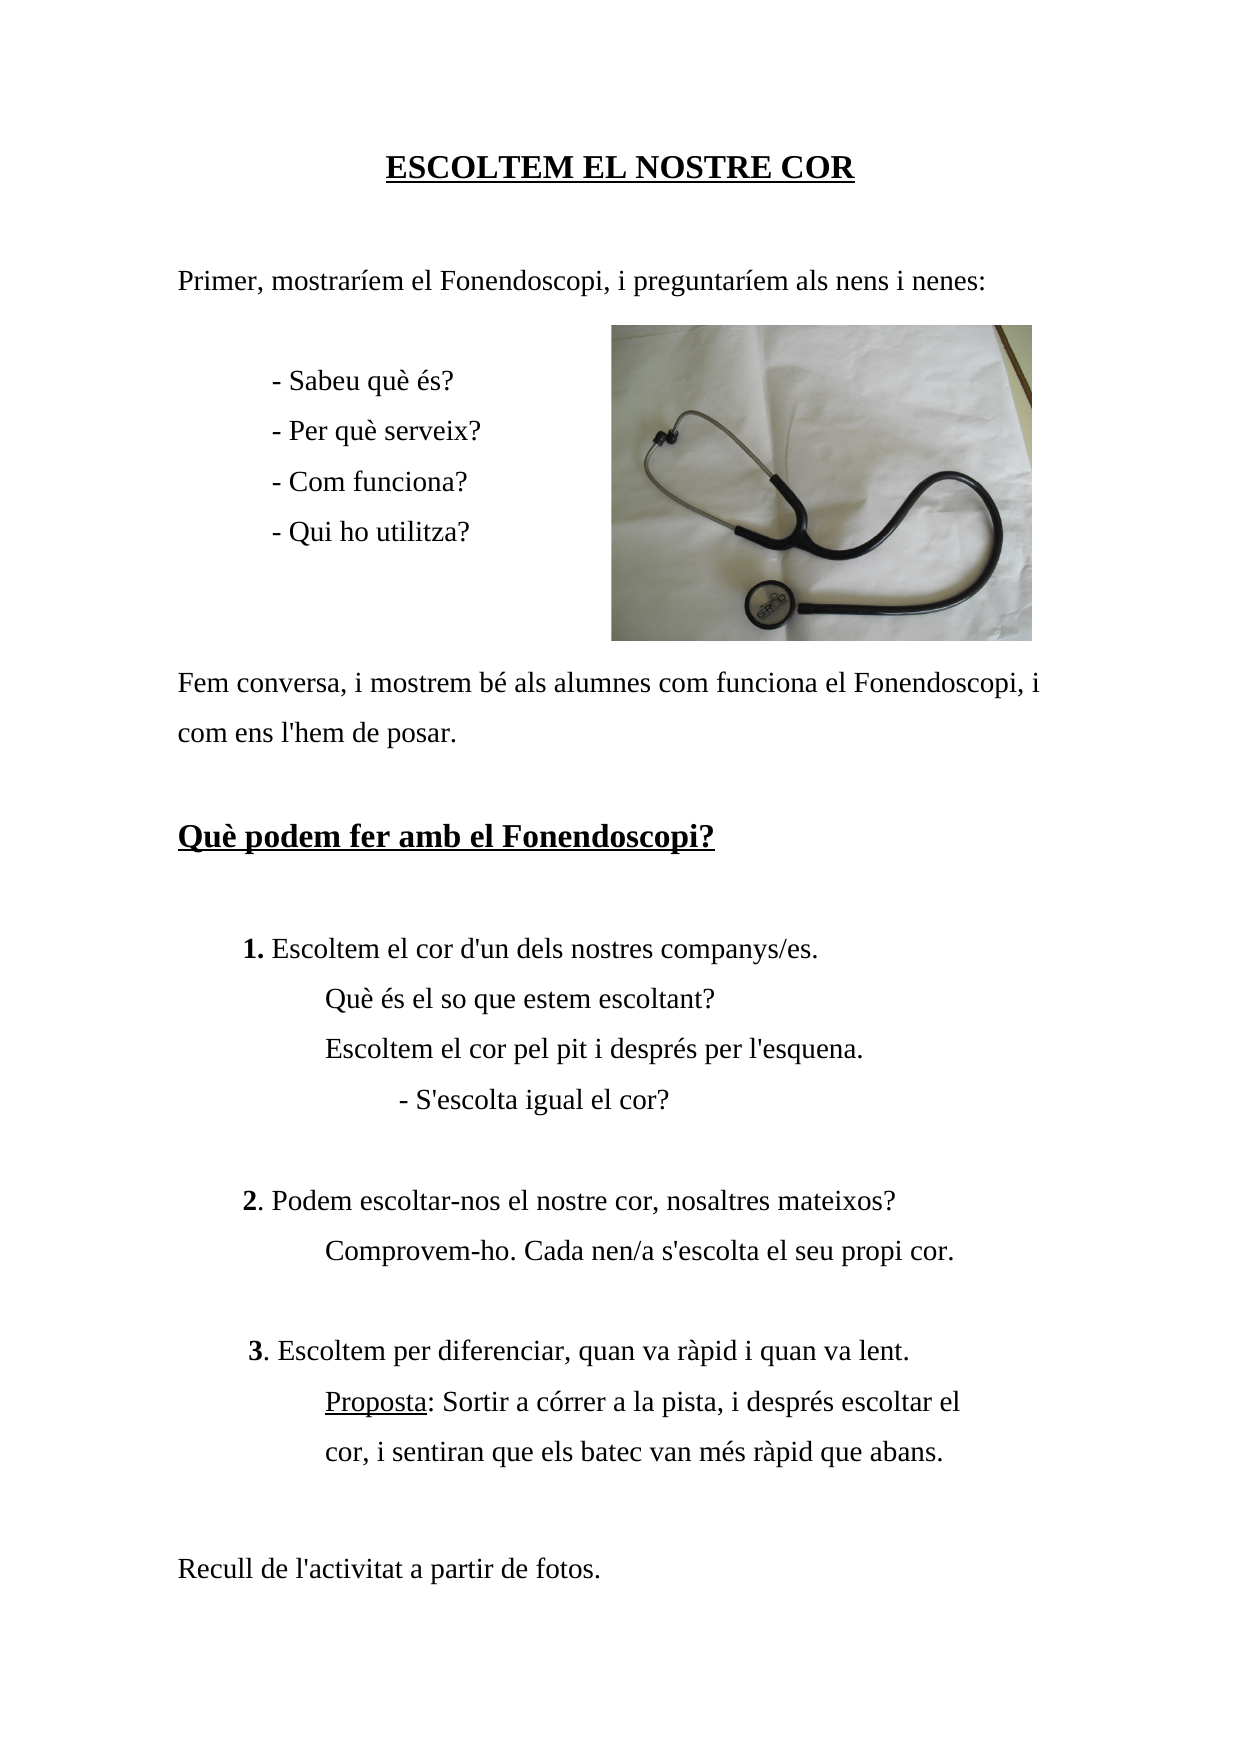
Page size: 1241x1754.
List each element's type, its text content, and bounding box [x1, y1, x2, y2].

text ESCOLTEM EL NOSTRE COR [177, 148, 1063, 186]
text [1032, 514, 1063, 548]
text - Sabeu què és? [272, 363, 611, 397]
text Fem conversa, i mostrem bé als alumnes com funciona el Fonendoscopi, i com ens l'hem de posar. [177, 665, 1063, 749]
text - Qui ho utilitza? [272, 514, 611, 548]
text [1032, 363, 1063, 397]
text 1. Escoltem el cor d'un dels nostres companys/es. [242, 931, 1063, 964]
text - Per què serveix? [272, 413, 611, 447]
text 3. Escoltem per diferenciar, quan va ràpid i quan va lent. Proposta: Sortir a córrer a la pista, i després escoltar el cor, i sentiran que els batec van més ràpid que abans. [248, 1333, 1063, 1468]
text Primer, mostraríem el Fonendoscopi, i preguntaríem als nens i nenes: [177, 263, 1063, 296]
text Comprovem-ho. Cada nen/a s'escolta el seu propi cor. [242, 1233, 1063, 1266]
text - S'escolta igual el cor? [242, 1082, 1063, 1116]
text 2. Podem escoltar-nos el nostre cor, nosaltres mateixos? [242, 1183, 1063, 1216]
text - Com funciona? [272, 464, 611, 497]
text Què és el so que estem escoltant? [242, 981, 1063, 1015]
text [1032, 464, 1063, 497]
text Escoltem el cor pel pit i després per l'esquena. [242, 1032, 1063, 1065]
text [1032, 413, 1063, 447]
text Què podem fer amb el Fonendoscopi? [177, 816, 1063, 854]
picture [611, 325, 1032, 641]
text Recull de l'activitat a partir de fotos. [177, 1552, 1063, 1585]
